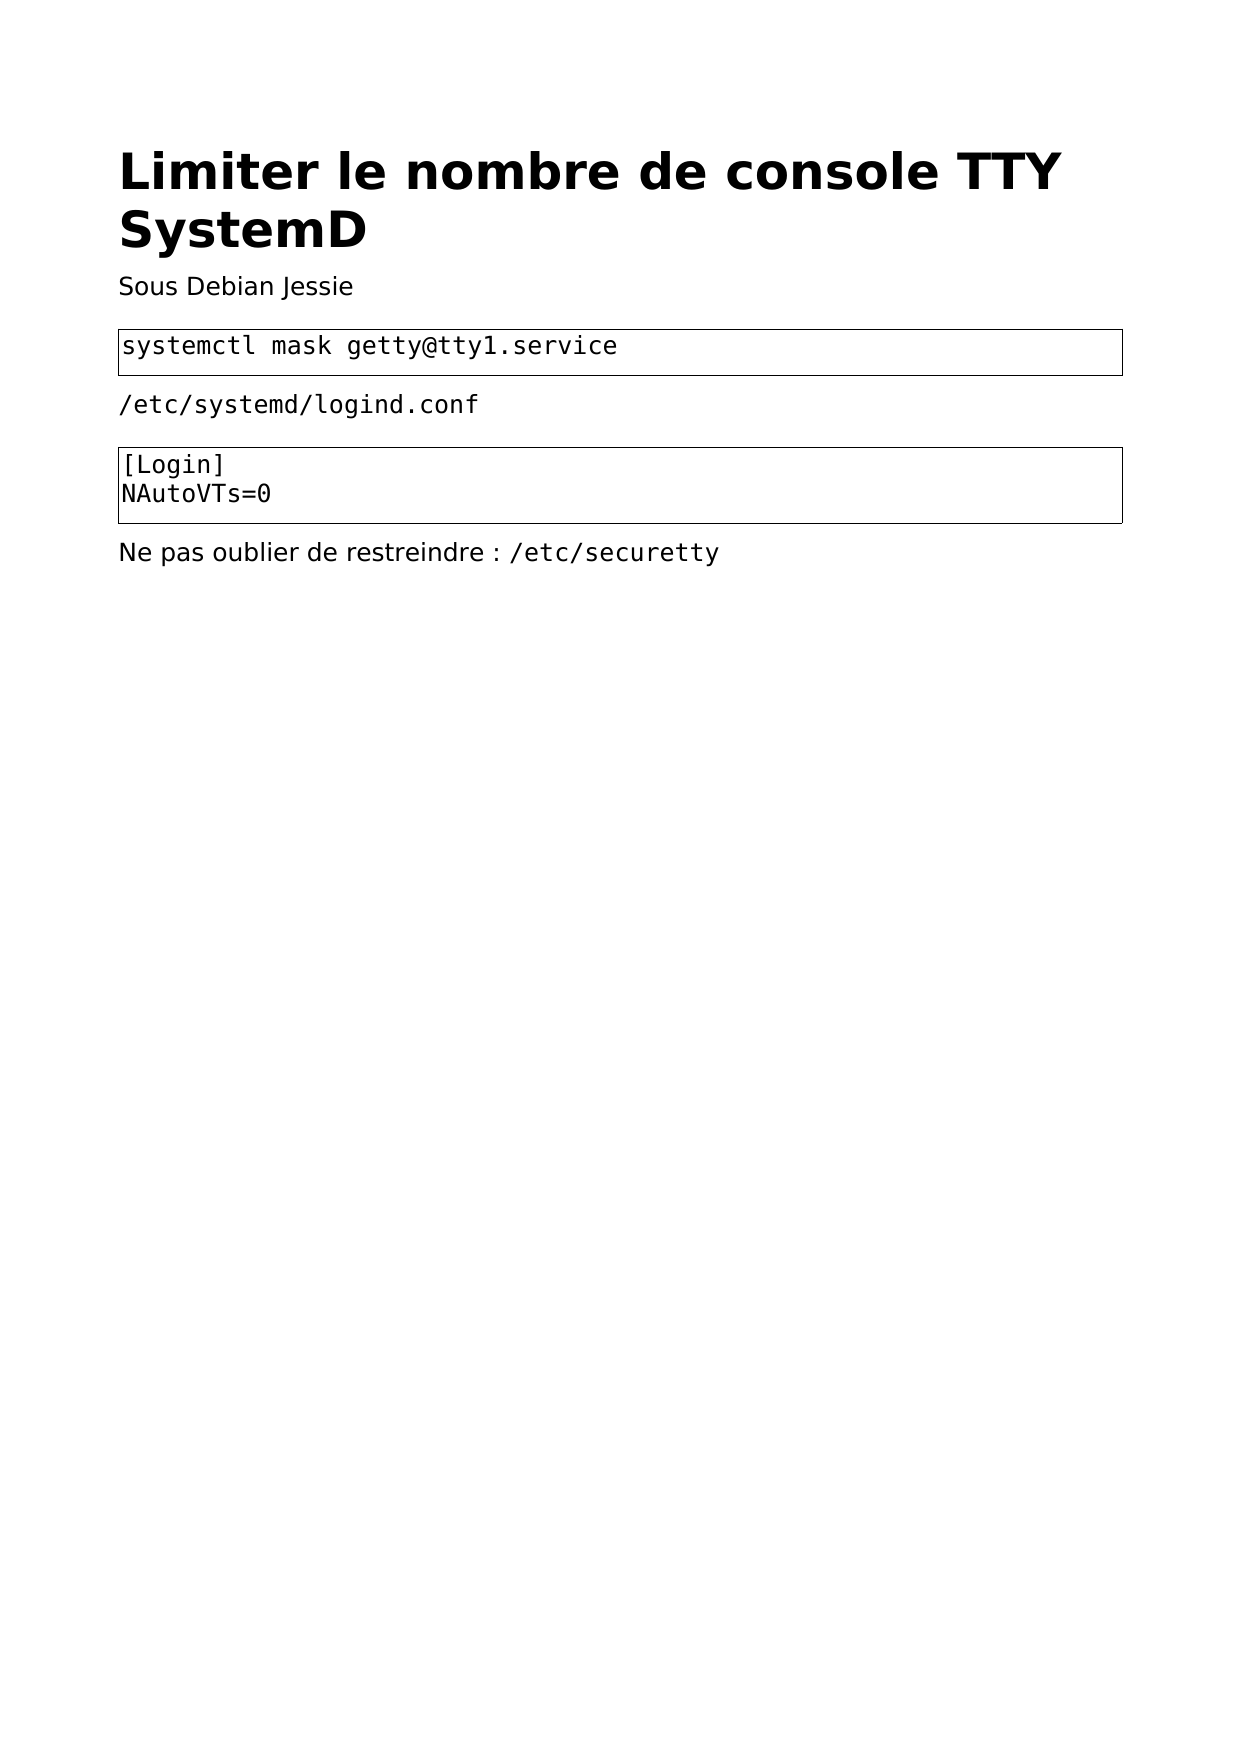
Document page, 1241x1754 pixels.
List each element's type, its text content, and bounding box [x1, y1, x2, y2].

text Ne pas oublier de restreindre : /etc/securetty [118, 538, 1122, 567]
text /etc/systemd/logind.conf [118, 390, 1122, 419]
table_header [Login] NAutoVTs=0 [119, 448, 1122, 523]
subtitle Limiter le nombre de console TTY SystemD [118, 143, 1122, 259]
table_header systemctl mask getty@tty1.service [119, 330, 1122, 375]
text Sous Debian Jessie [118, 272, 1122, 301]
